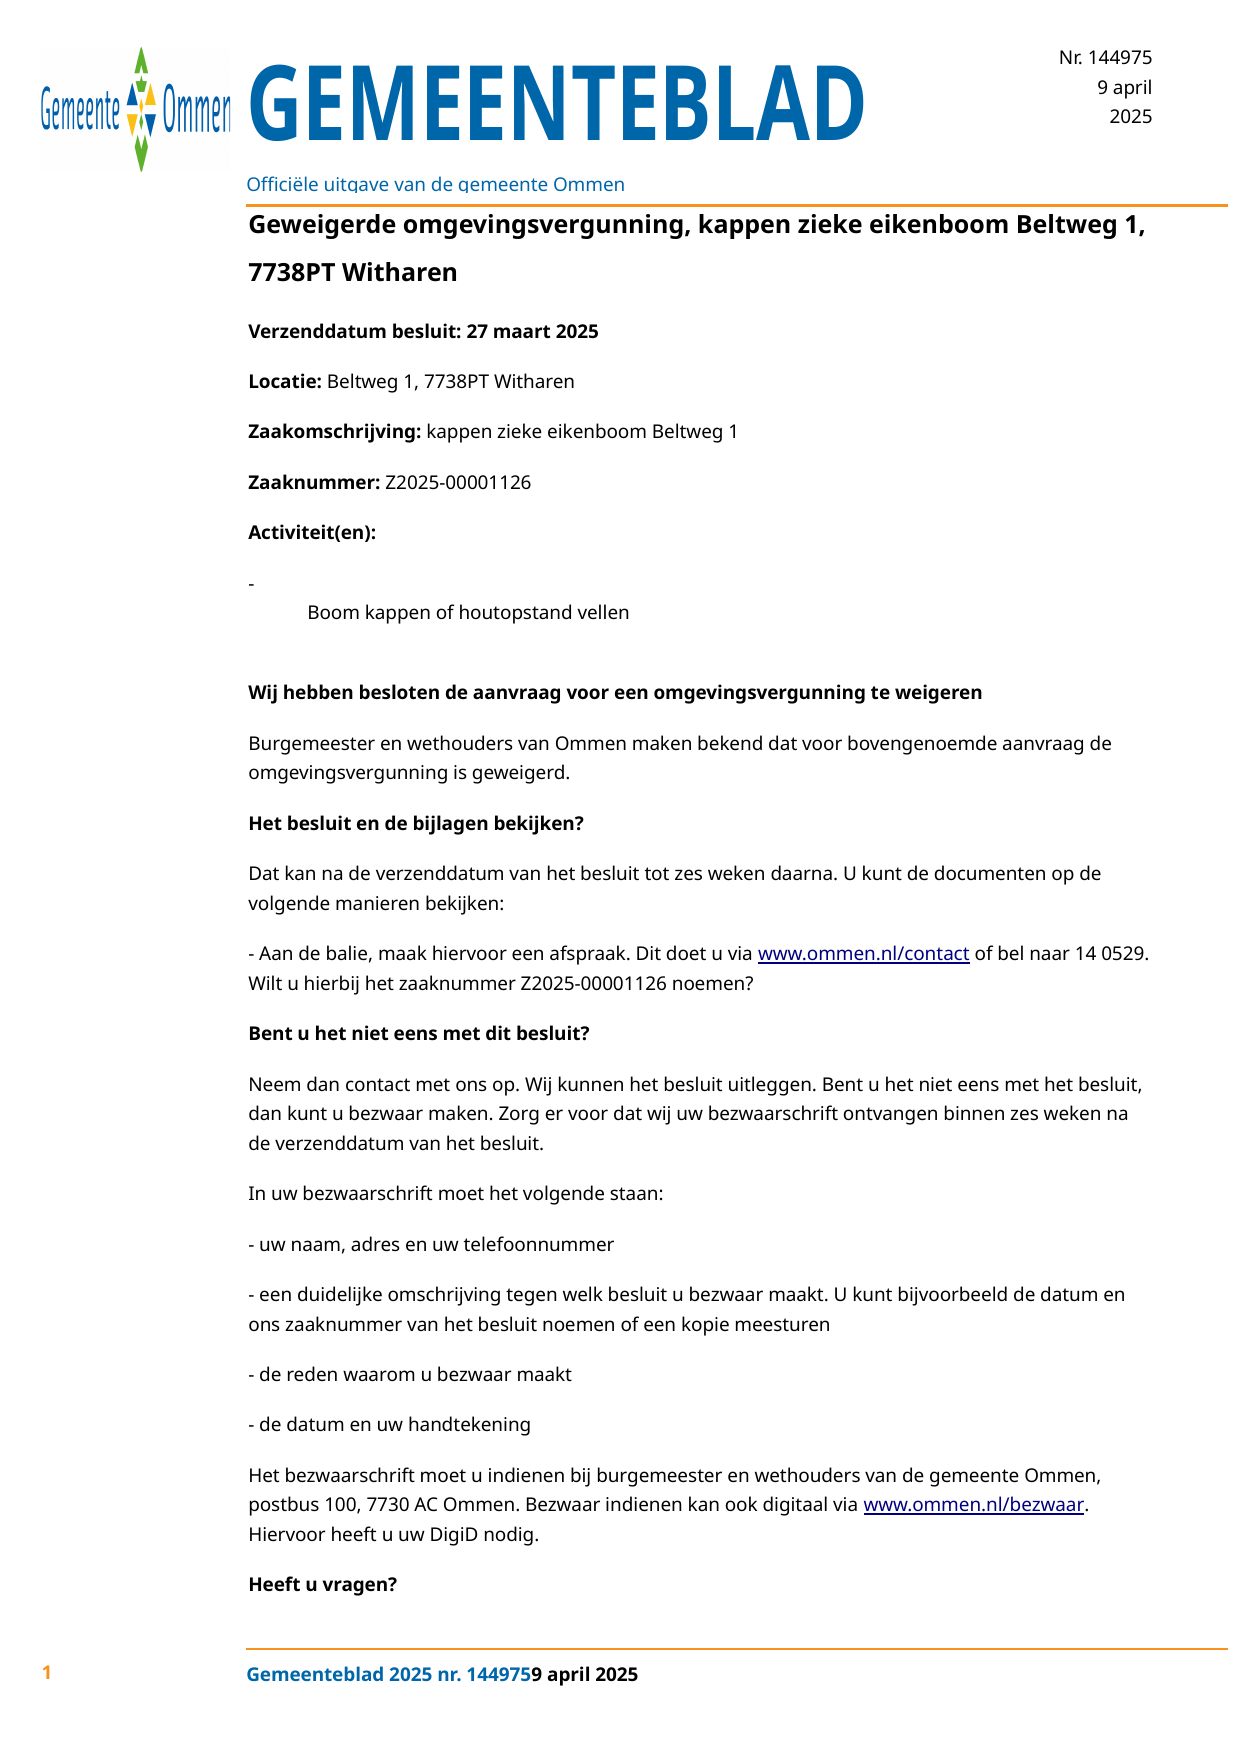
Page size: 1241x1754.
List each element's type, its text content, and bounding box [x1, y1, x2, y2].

text Bent u het niet eens met dit besluit? [248, 1020, 1152, 1046]
list Boom kappen of houtopstand vellen [248, 599, 1152, 625]
text - de datum en uw handtekening [248, 1412, 1152, 1437]
text - Aan de balie, maak hiervoor een afspraak. Dit doet u via www.ommen.nl/contact of bel naar 14 0529. Wilt u hierbij het zaaknummer Z2025-00001126 noemen? [248, 940, 1152, 996]
text Heeft u vragen? [248, 1572, 1152, 1597]
picture [41, 47, 231, 172]
text - een duidelijke omschrijving tegen welk besluit u bezwaar maakt. U kunt bijvoorbeeld de datum en ons zaaknummer van het besluit noemen of een kopie meesturen [248, 1281, 1152, 1337]
text Activiteit(en): [248, 519, 1152, 545]
text Zaakomschrijving: kappen zieke eikenboom Beltweg 1 [248, 419, 1152, 444]
text Burgemeester en wethouders van Ommen maken bekend dat voor bovengenoemde aanvraag de omgevingsvergunning is geweigerd. [248, 730, 1152, 785]
text Zaaknummer: Z2025-00001126 [248, 469, 1152, 495]
text Verzenddatum besluit: 27 maart 2025 [248, 318, 1152, 344]
text Locatie: Beltweg 1, 7738PT Witharen [248, 368, 1152, 394]
text - uw naam, adres en uw telefoonnummer [248, 1231, 1152, 1257]
text Het besluit en de bijlagen bekijken? [248, 810, 1152, 836]
text Dat kan na de verzenddatum van het besluit tot zes weken daarna. U kunt de documenten op de volgende manieren bekijken: [248, 860, 1152, 916]
text Wij hebben besloten de aanvraag voor een omgevingsvergunning te weigeren [248, 679, 1152, 705]
text Het bezwaarschrift moet u indienen bij burgemeester en wethouders van de gemeente Ommen, postbus 100, 7730 AC Ommen. Bezwaar indienen kan ook digitaal via www.ommen.nl/bezwaar. Hiervoor heeft u uw DigiD nodig. [248, 1462, 1152, 1547]
text Geweigerde omgevingsvergunning, kappen zieke eikenboom Beltweg 1, 7738PT Witharen [248, 207, 1152, 288]
text Neem dan contact met ons op. Wij kunnen het besluit uitleggen. Bent u het niet eens met het besluit, dan kunt u bezwaar maken. Zorg er voor dat wij uw bezwaarschrift ontvangen binnen zes weken na de verzenddatum van het besluit. [248, 1071, 1152, 1156]
text In uw bezwaarschrift moet het volgende staan: [248, 1180, 1152, 1206]
text - de reden waarom u bezwaar maakt [248, 1361, 1152, 1387]
